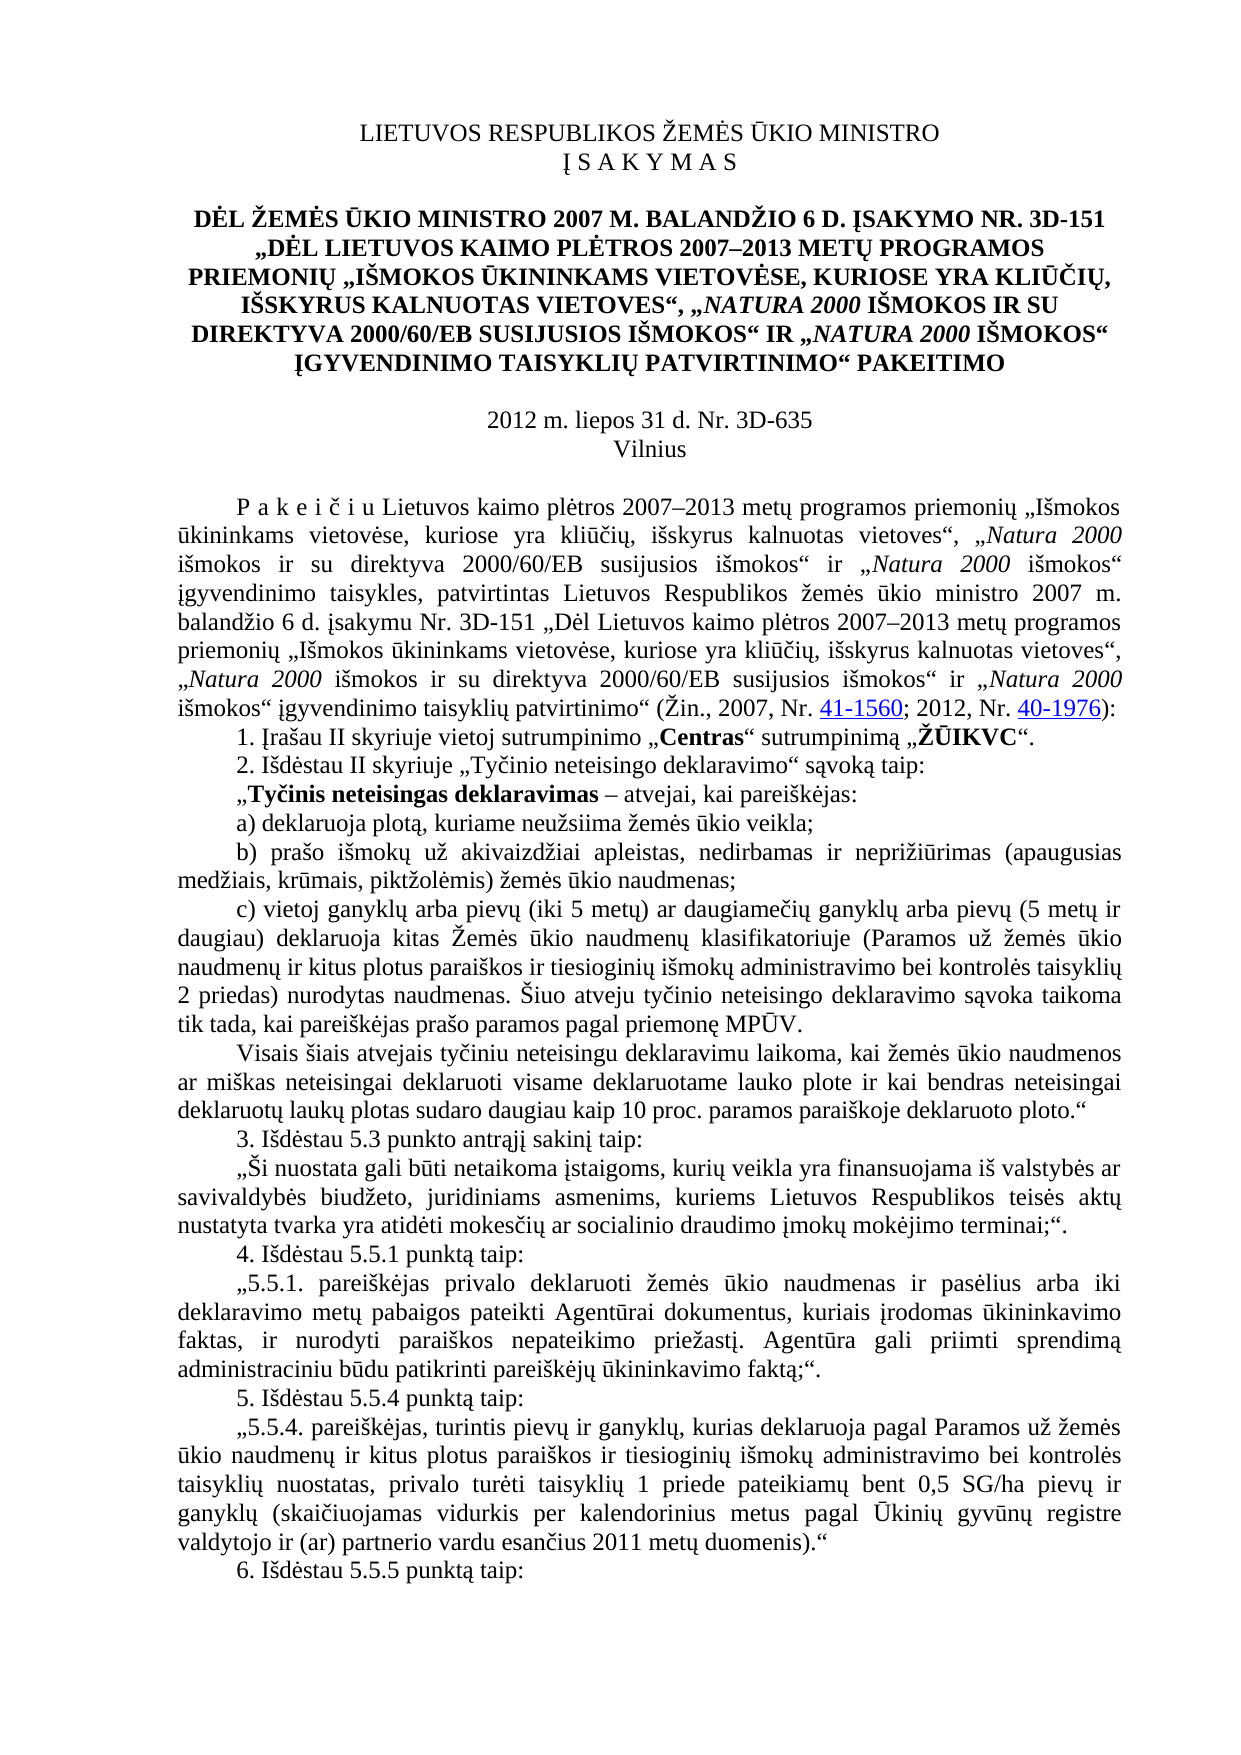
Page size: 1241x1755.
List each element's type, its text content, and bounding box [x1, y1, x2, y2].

text DĖL ŽEMĖS ŪKIO MINISTRO 2007 m. BALANDŽIO 6 d. ĮSAKYMO Nr. 3D-151 „DĖL LIETUVOS KAIMO PLĖTROS 2007–2013 METŲ PROGRAMOS PRIEMONIŲ „IŠMOKOS ŪKININKAMS VIETOVĖSE, KURIOSE YRA KLIŪČIŲ, IŠSKYRUS KALNUOTAS VIETOVES“, „NATURA 2000 IŠMOKOS IR SU DIREKTYVA 2000/60/EB SUSIJUSIOS IŠMOKOS“ IR „NATURA 2000 IŠMOKOS“ ĮGYVENDINIMO TAISYKLIŲ PATVIRTINIMO“ PAKEITIMO [177, 204, 1122, 377]
text 2. Išdėstau II skyriuje „Tyčinio neteisingo deklaravimo“ sąvoką taip: [177, 751, 1122, 779]
text Į S A K Y M A S [177, 147, 1122, 176]
text 2012 m. liepos 31 d. Nr. 3D-635 [177, 406, 1122, 434]
text 6. Išdėstau 5.5.5 punktą taip: [177, 1556, 1122, 1584]
text a) deklaruoja plotą, kuriame neužsiima žemės ūkio veikla; [177, 808, 1122, 837]
text „5.5.4. pareiškėjas, turintis pievų ir ganyklų, kurias deklaruoja pagal Paramos už žemės ūkio naudmenų ir kitus plotus paraiškos ir tiesioginių išmokų administravimo bei kontrolės taisyklių nuostatas, privalo turėti taisyklių 1 priede pateikiamų bent 0,5 SG/ha pievų ir ganyklų (skaičiuojamas vidurkis per kalendorinius metus pagal Ūkinių gyvūnų registre valdytojo ir (ar) partnerio vardu esančius 2011 metų duomenis).“ [177, 1412, 1122, 1556]
text 1. Įrašau II skyriuje vietoj sutrumpinimo „Centras“ sutrumpinimą „ŽŪIKVC“. [177, 722, 1122, 751]
text 5. Išdėstau 5.5.4 punktą taip: [177, 1383, 1122, 1412]
text „Tyčinis neteisingas deklaravimas – atvejai, kai pareiškėjas: [177, 779, 1122, 808]
text Vilnius [177, 434, 1122, 463]
text P a k e i č i u Lietuvos kaimo plėtros 2007–2013 metų programos priemonių „Išmokos ūkininkams vietovėse, kuriose yra kliūčių, išskyrus kalnuotas vietoves“, „Natura 2000 išmokos ir su direktyva 2000/60/EB susijusios išmokos“ ir „Natura 2000 išmokos“ įgyvendinimo taisykles, patvirtintas Lietuvos Respublikos žemės ūkio ministro 2007 m. balandžio 6 d. įsakymu Nr. 3D-151 „Dėl Lietuvos kaimo plėtros 2007–2013 metų programos priemonių „Išmokos ūkininkams vietovėse, kuriose yra kliūčių, išskyrus kalnuotas vietoves“, „Natura 2000 išmokos ir su direktyva 2000/60/EB susijusios išmokos“ ir „Natura 2000 išmokos“ įgyvendinimo taisyklių patvirtinimo“ (Žin., 2007, Nr. 41-1560; 2012, Nr. 40-1976): [177, 492, 1122, 722]
text „Ši nuostata gali būti netaikoma įstaigoms, kurių veikla yra finansuojama iš valstybės ar savivaldybės biudžeto, juridiniams asmenims, kuriems Lietuvos Respublikos teisės aktų nustatyta tvarka yra atidėti mokesčių ar socialinio draudimo įmokų mokėjimo terminai;“. [177, 1153, 1122, 1239]
text LIETUVOS RESPUBLIKOS ŽEMĖS ŪKIO MINISTRO [177, 118, 1122, 147]
text b) prašo išmokų už akivaizdžiai apleistas, nedirbamas ir neprižiūrimas (apaugusias medžiais, krūmais, piktžolėmis) žemės ūkio naudmenas; [177, 837, 1122, 894]
text c) vietoj ganyklų arba pievų (iki 5 metų) ar daugiamečių ganyklų arba pievų (5 metų ir daugiau) deklaruoja kitas Žemės ūkio naudmenų klasifikatoriuje (Paramos už žemės ūkio naudmenų ir kitus plotus paraiškos ir tiesioginių išmokų administravimo bei kontrolės taisyklių 2 priedas) nurodytas naudmenas. Šiuo atveju tyčinio neteisingo deklaravimo sąvoka taikoma tik tada, kai pareiškėjas prašo paramos pagal priemonę MPŪV. [177, 894, 1122, 1038]
text 4. Išdėstau 5.5.1 punktą taip: [177, 1239, 1122, 1268]
text „5.5.1. pareiškėjas privalo deklaruoti žemės ūkio naudmenas ir pasėlius arba iki deklaravimo metų pabaigos pateikti Agentūrai dokumentus, kuriais įrodomas ūkininkavimo faktas, ir nurodyti paraiškos nepateikimo priežastį. Agentūra gali priimti sprendimą administraciniu būdu patikrinti pareiškėjų ūkininkavimo faktą;“. [177, 1268, 1122, 1383]
text Visais šiais atvejais tyčiniu neteisingu deklaravimu laikoma, kai žemės ūkio naudmenos ar miškas neteisingai deklaruoti visame deklaruotame lauko plote ir kai bendras neteisingai deklaruotų laukų plotas sudaro daugiau kaip 10 proc. paramos paraiškoje deklaruoto ploto.“ [177, 1038, 1122, 1124]
text 3. Išdėstau 5.3 punkto antrąjį sakinį taip: [177, 1124, 1122, 1153]
